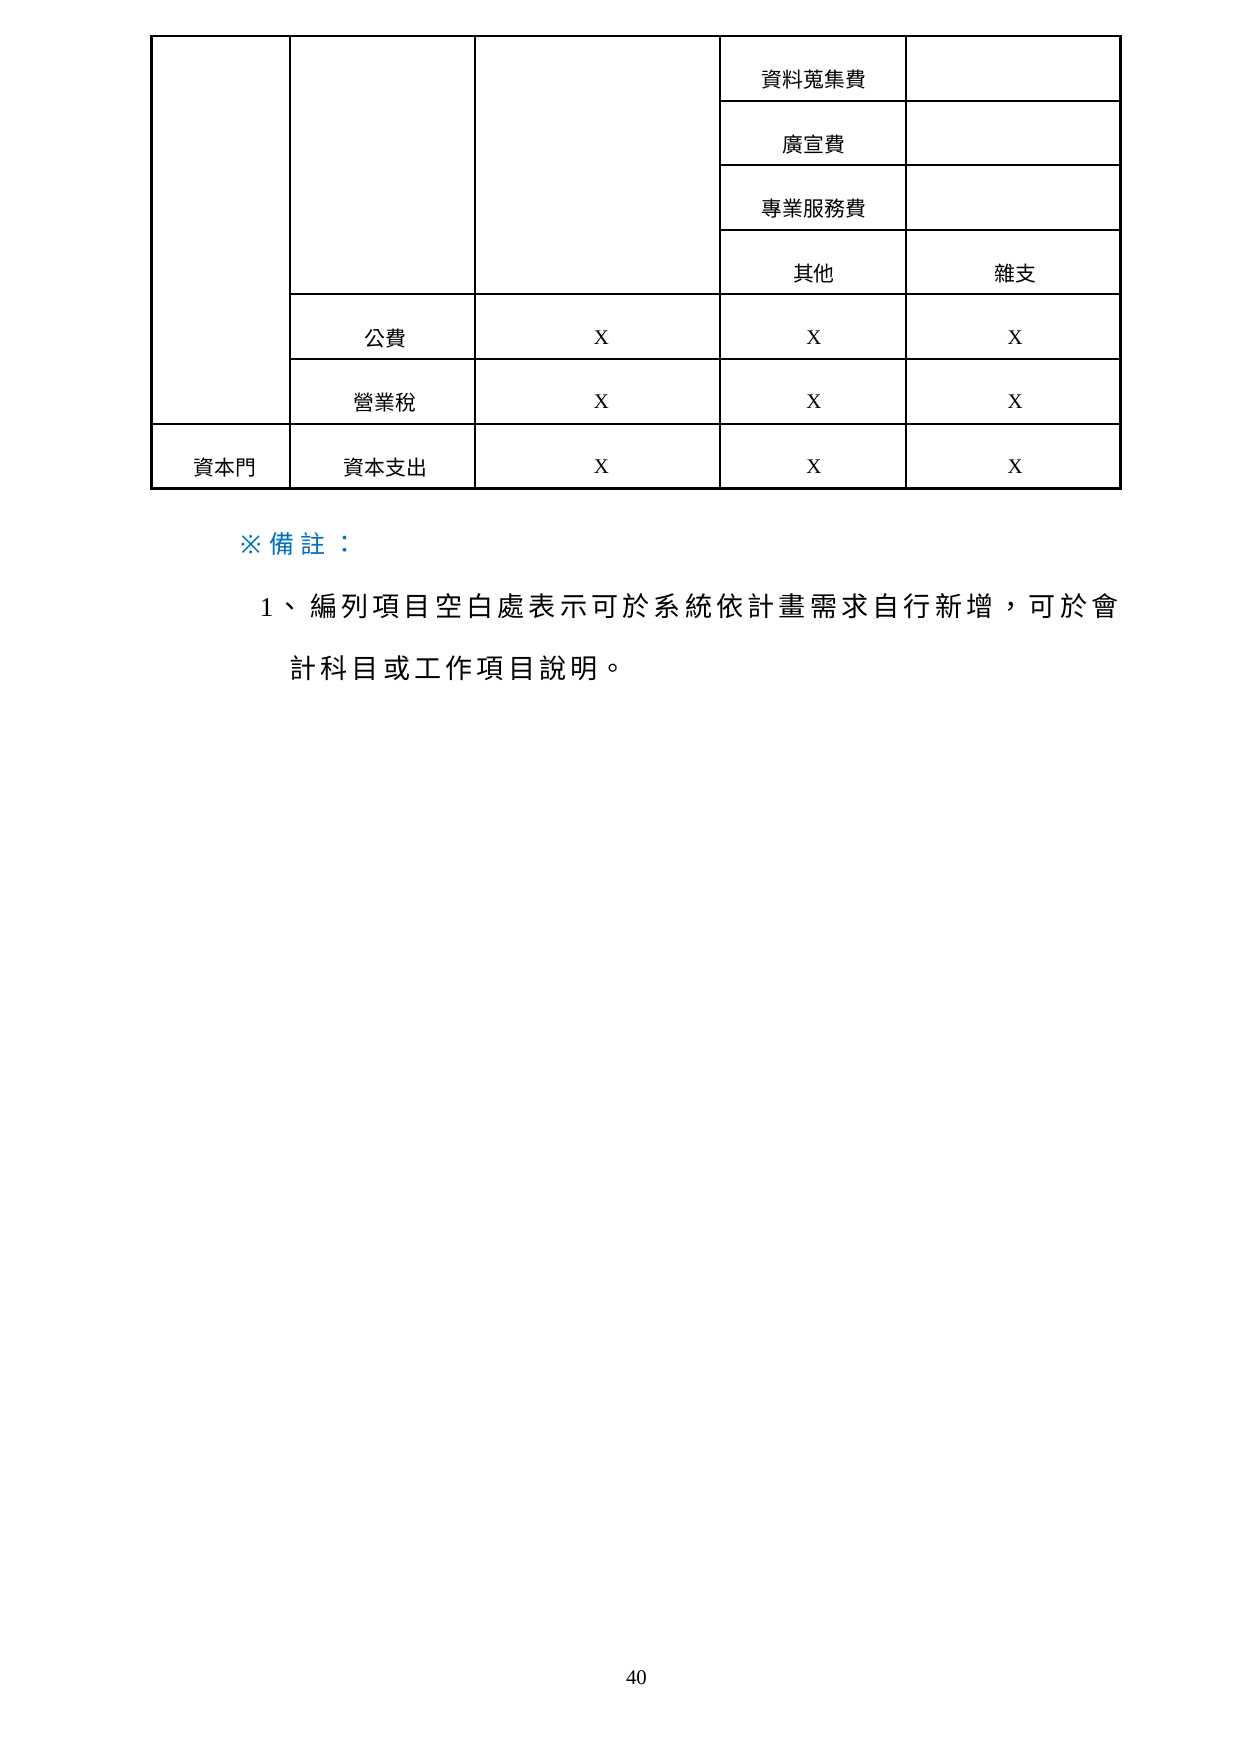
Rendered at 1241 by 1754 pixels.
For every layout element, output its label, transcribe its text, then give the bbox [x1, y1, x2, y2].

table_cell 專業服務費 [721, 166, 905, 229]
table_cell X [476, 295, 719, 358]
table_cell [476, 37, 719, 293]
table_cell 其他 [721, 231, 905, 293]
text ※備註： [225, 501, 1120, 563]
table_cell X [476, 360, 719, 422]
table_cell [907, 166, 1119, 229]
table_cell X [907, 295, 1119, 358]
table_cell 資料蒐集費 [721, 37, 905, 99]
table_cell X [907, 425, 1119, 487]
table_cell 資本支出 [291, 425, 474, 487]
table_cell X [907, 360, 1119, 422]
table_cell X [721, 360, 905, 422]
table_cell [291, 37, 474, 293]
table_cell X [476, 425, 719, 487]
table_cell 營業稅 [291, 360, 474, 422]
table_cell X [721, 295, 905, 358]
table_cell X [721, 425, 905, 487]
table_cell [907, 102, 1119, 164]
table_cell 公費 [291, 295, 474, 358]
text 1、編列項目空白處表示可於系統依計畫需求自行新增，可於會計科目或工作項目說明。 [255, 563, 1120, 688]
table_cell 雜支 [907, 231, 1119, 293]
table_cell 廣宣費 [721, 102, 905, 164]
table_cell [907, 37, 1119, 99]
table_cell 資本門 [153, 425, 289, 487]
table_cell [153, 37, 289, 422]
